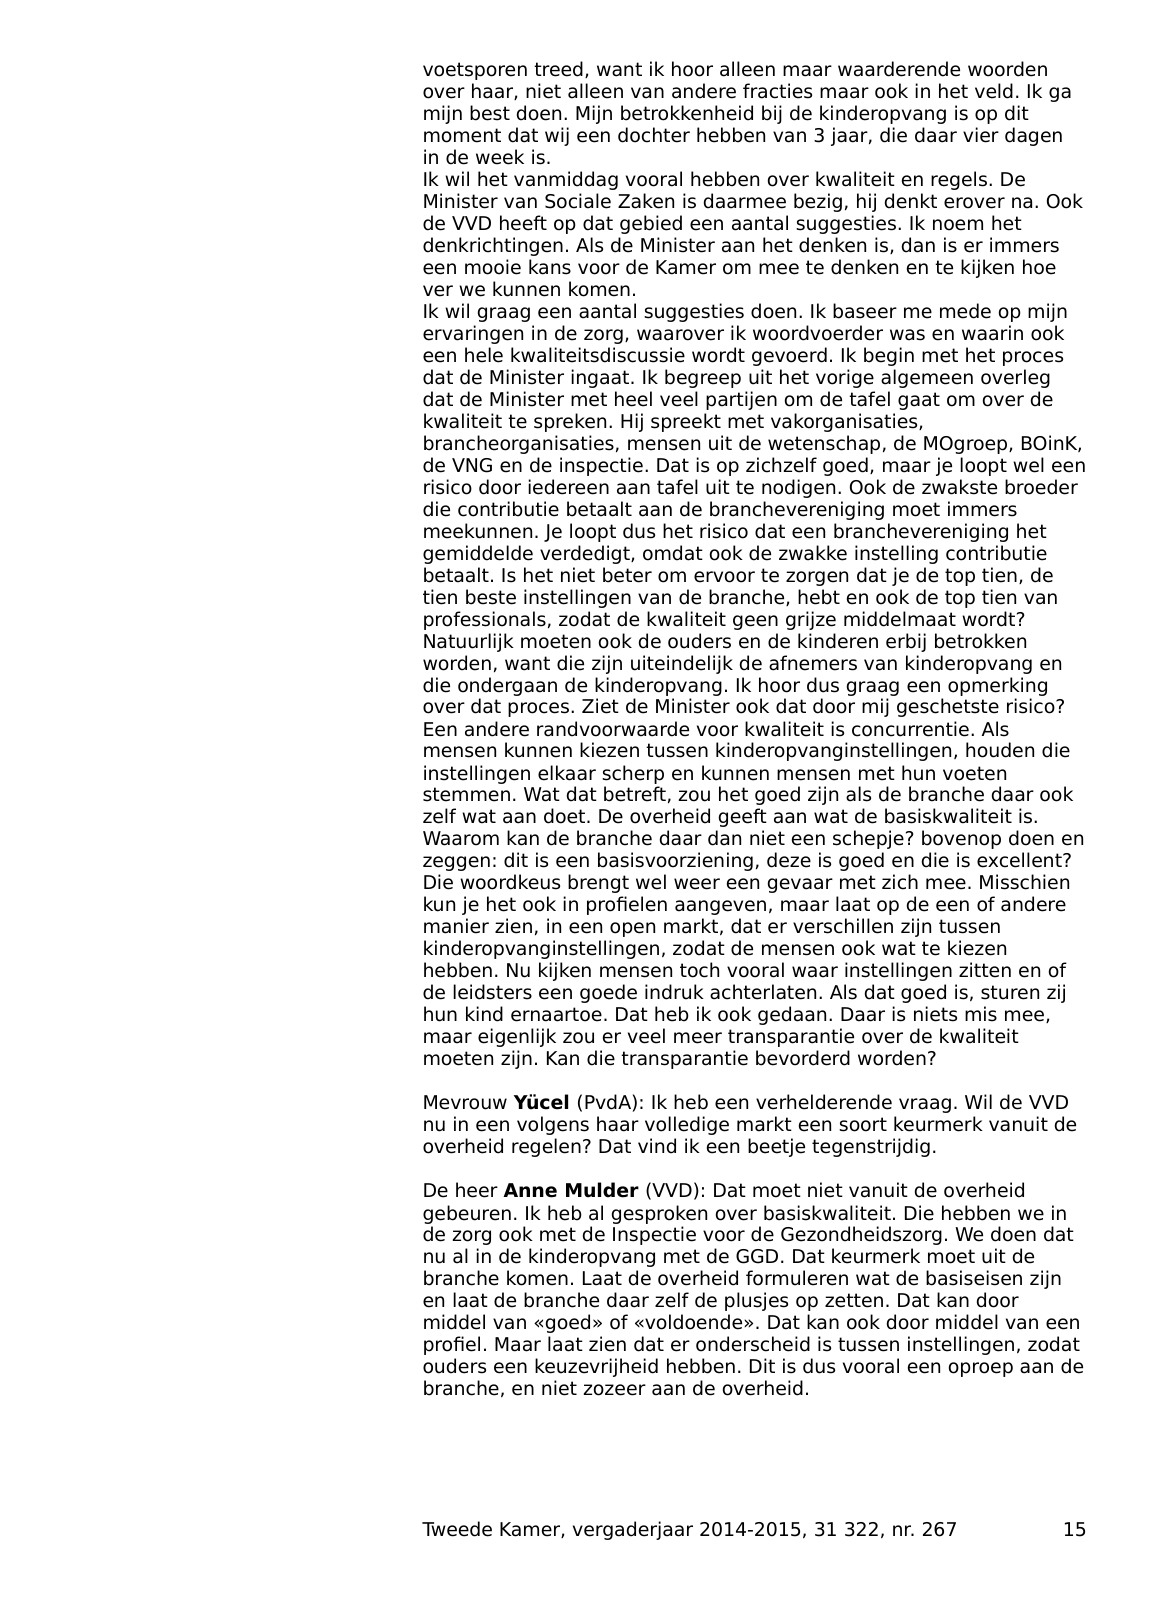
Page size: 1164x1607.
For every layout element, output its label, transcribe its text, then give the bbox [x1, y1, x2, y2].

text Ik wil graag een aantal suggesties doen. Ik baseer me mede op mijn ervaringen in de zorg, waarover ik woordvoerder was en waarin ook een hele kwaliteitsdiscussie wordt gevoerd. Ik begin met het proces dat de Minister ingaat. Ik begreep uit het vorige algemeen overleg dat de Minister met heel veel partijen om de tafel gaat om over de kwaliteit te spreken. Hij spreekt met vakorganisaties, brancheorganisaties, mensen uit de wetenschap, de MOgroep, BOinK, de VNG en de inspectie. Dat is op zichzelf goed, maar je loopt wel een risico door iedereen aan tafel uit te nodigen. Ook de zwakste broeder die contributie betaalt aan de branchevereniging moet immers meekunnen. Je loopt dus het risico dat een branchevereniging het gemiddelde verdedigt, omdat ook de zwakke instelling contributie betaalt. Is het niet beter om ervoor te zorgen dat je de top tien, de tien beste instellingen van de branche, hebt en ook de top tien van professionals, zodat de kwaliteit geen grijze middelmaat wordt? Natuurlijk moeten ook de ouders en de kinderen erbij betrokken worden, want die zijn uiteindelijk de afnemers van kinderopvang en die ondergaan de kinderopvang. Ik hoor dus graag een opmerking over dat proces. Ziet de Minister ook dat door mij geschetste risico? [422, 301, 1087, 718]
text Ik wil het vanmiddag vooral hebben over kwaliteit en regels. De Minister van Sociale Zaken is daarmee bezig, hij denkt erover na. Ook de VVD heeft op dat gebied een aantal suggesties. Ik noem het denkrichtingen. Als de Minister aan het denken is, dan is er immers een mooie kans voor de Kamer om mee te denken en te kijken hoe ver we kunnen komen. [422, 169, 1087, 301]
text Mevrouw Yücel (PvdA): Ik heb een verhelderende vraag. Wil de VVD nu in een volgens haar volledige markt een soort keurmerk vanuit de overheid regelen? Dat vind ik een beetje tegenstrijdig. [422, 1092, 1087, 1158]
text Een andere randvoorwaarde voor kwaliteit is concurrentie. Als mensen kunnen kiezen tussen kinderopvanginstellingen, houden die instellingen elkaar scherp en kunnen mensen met hun voeten stemmen. Wat dat betreft, zou het goed zijn als de branche daar ook zelf wat aan doet. De overheid geeft aan wat de basiskwaliteit is. Waarom kan de branche daar dan niet een schepje? bovenop doen en zeggen: dit is een basisvoorziening, deze is goed en die is excellent? Die woordkeus brengt wel weer een gevaar met zich mee. Misschien kun je het ook in profielen aangeven, maar laat op de een of andere manier zien, in een open markt, dat er verschillen zijn tussen kinderopvanginstellingen, zodat de mensen ook wat te kiezen hebben. Nu kijken mensen toch vooral waar instellingen zitten en of de leidsters een goede indruk achterlaten. Als dat goed is, sturen zij hun kind ernaartoe. Dat heb ik ook gedaan. Daar is niets mis mee, maar eigenlijk zou er veel meer transparantie over de kwaliteit moeten zijn. Kan die transparantie bevorderd worden? [422, 718, 1087, 1070]
text voetsporen treed, want ik hoor alleen maar waarderende woorden over haar, niet alleen van andere fracties maar ook in het veld. Ik ga mijn best doen. Mijn betrokkenheid bij de kinderopvang is op dit moment dat wij een dochter hebben van 3 jaar, die daar vier dagen in de week is. [422, 59, 1087, 169]
text De heer Anne Mulder (VVD): Dat moet niet vanuit de overheid gebeuren. Ik heb al gesproken over basiskwaliteit. Die hebben we in de zorg ook met de Inspectie voor de Gezondheidszorg. We doen dat nu al in de kinderopvang met de GGD. Dat keurmerk moet uit de branche komen. Laat de overheid formuleren wat de basiseisen zijn en laat de branche daar zelf de plusjes op zetten. Dat kan door middel van «goed» of «voldoende». Dat kan ook door middel van een profiel. Maar laat zien dat er onderscheid is tussen instellingen, zodat ouders een keuzevrijheid hebben. Dit is dus vooral een oproep aan de branche, en niet zozeer aan de overheid. [422, 1180, 1087, 1400]
